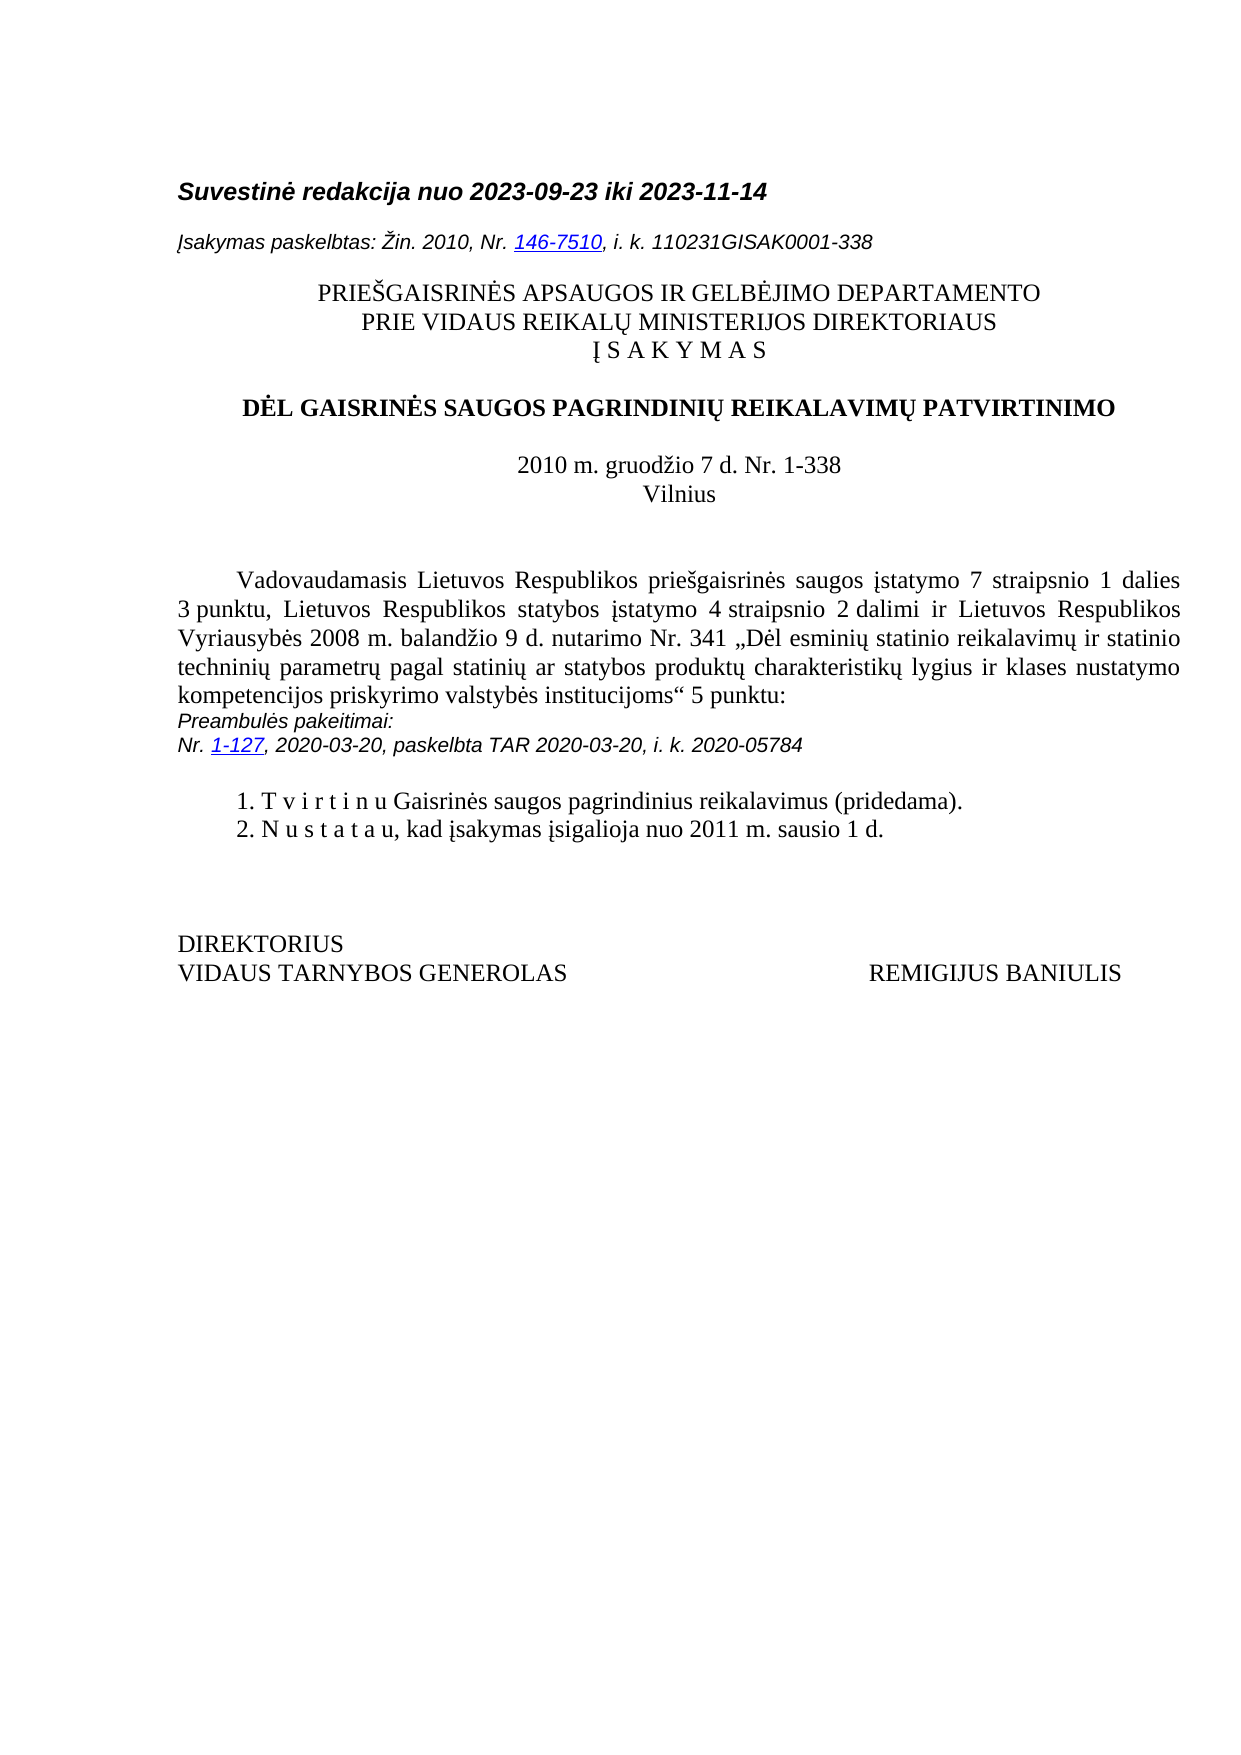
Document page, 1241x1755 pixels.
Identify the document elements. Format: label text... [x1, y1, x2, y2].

text PRIE VIDAUS REIKALŲ MINISTERIJOS DIREKTORIAUS [177, 307, 1181, 335]
text DĖL GAISRINĖS SAUGOS PAGRINDINIŲ REIKALAVIMŲ PATVIRTINIMO [177, 393, 1181, 422]
text 1. T v i r t i n u Gaisrinės saugos pagrindinius reikalavimus (pridedama). [177, 786, 1181, 814]
text 2. N u s t a t a u, kad įsakymas įsigalioja nuo 2011 m. sausio 1 d. [177, 814, 1181, 843]
text Direktorius [177, 929, 1181, 958]
text Vilnius [177, 479, 1181, 508]
text Vadovaudamasis Lietuvos Respublikos priešgaisrinės saugos įstatymo 7 straipsnio 1 dalies 3 punktu, Lietuvos Respublikos statybos įstatymo 4 straipsnio 2 dalimi ir Lietuvos Respublikos Vyriausybės 2008 m. balandžio 9 d. nutarimo Nr. 341 „Dėl esminių statinio reikalavimų ir statinio techninių parametrų pagal statinių ar statybos produktų charakteristikų lygius ir klases nustatymo kompetencijos priskyrimo valstybės institucijoms“ 5 punktu: [177, 565, 1181, 709]
text Preambulės pakeitimai: [177, 709, 1181, 733]
text Į S A K Y M A S [177, 335, 1181, 364]
text Suvestinė redakcija nuo 2023-09-23 iki 2023-11-14 [177, 177, 1181, 206]
text PRIEŠGAISRINĖS APSAUGOS IR GELBĖJIMO DEPARTAMENTO [177, 278, 1181, 307]
text Įsakymas paskelbtas: Žin. 2010, Nr. 146-7510, i. k. 110231GISAK0001-338 [177, 230, 1181, 254]
text 2010 m. gruodžio 7 d. Nr. 1-338 [177, 450, 1181, 479]
text Nr. 1-127, 2020-03-20, paskelbta TAR 2020-03-20, i. k. 2020-05784 [177, 733, 1181, 757]
text vidaus tarnybos generolas Remigijus Baniulis [177, 958, 1181, 987]
